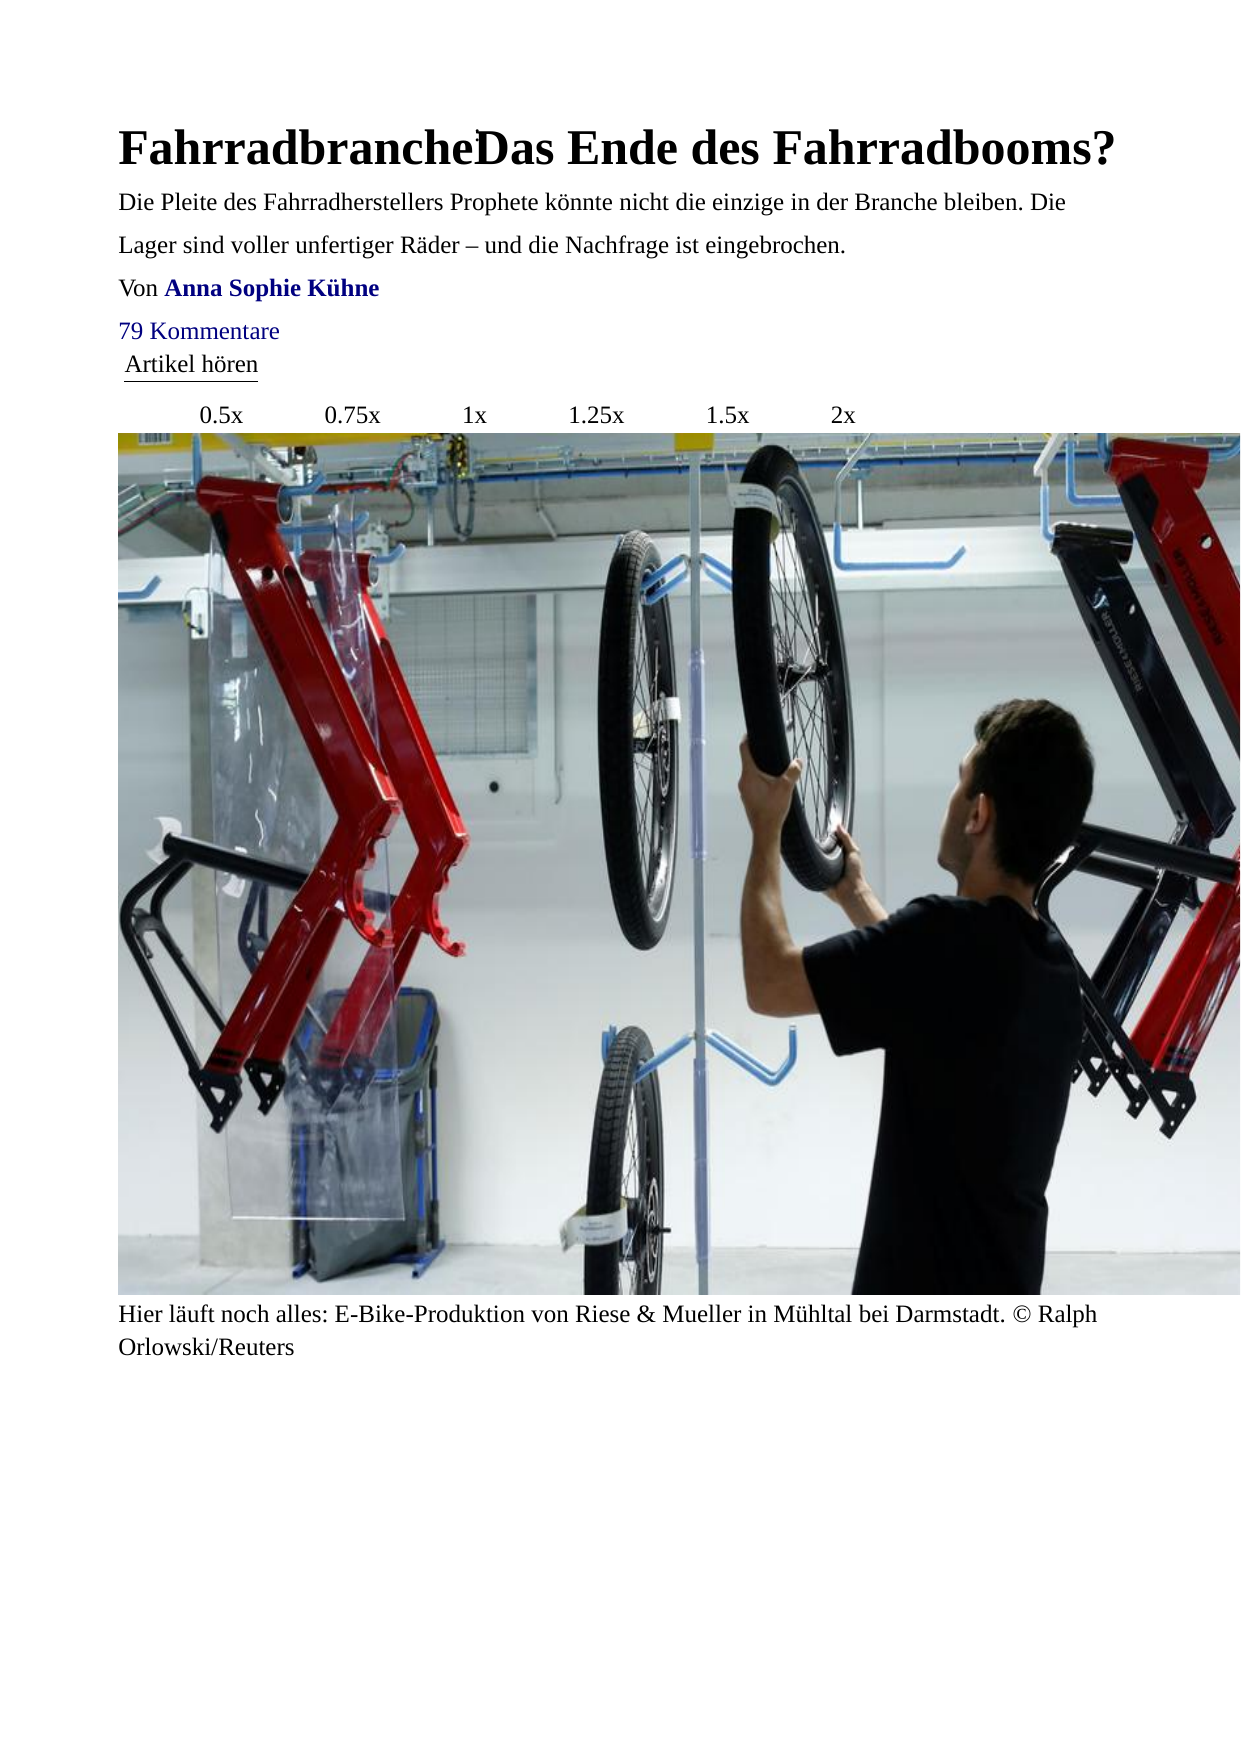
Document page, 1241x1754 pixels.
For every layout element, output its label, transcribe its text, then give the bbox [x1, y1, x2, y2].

text Hier läuft noch alles: E-Bike-Produktion von Riese & Mueller in Mühltal bei Darmstadt. © Ralph Orlowski/​Reuters [118, 1299, 1122, 1361]
text Von Anna Sophie Kühne [118, 273, 1122, 302]
text Die Pleite des Fahrradherstellers Prophete könnte nicht die einzige in der Branche bleiben. Die Lager sind voller unfertiger Räder – und die Nachfrage ist eingebrochen. [118, 187, 1122, 259]
picture [118, 433, 1241, 1295]
text 79 Kommentare [118, 316, 1122, 345]
subtitle FahrradbrancheDas Ende des Fahrradbooms? [118, 118, 1122, 176]
text Artikel hören [118, 349, 1122, 381]
text 0.5x 0.75x 1x 1.25x 1.5x 2x [118, 401, 1122, 429]
